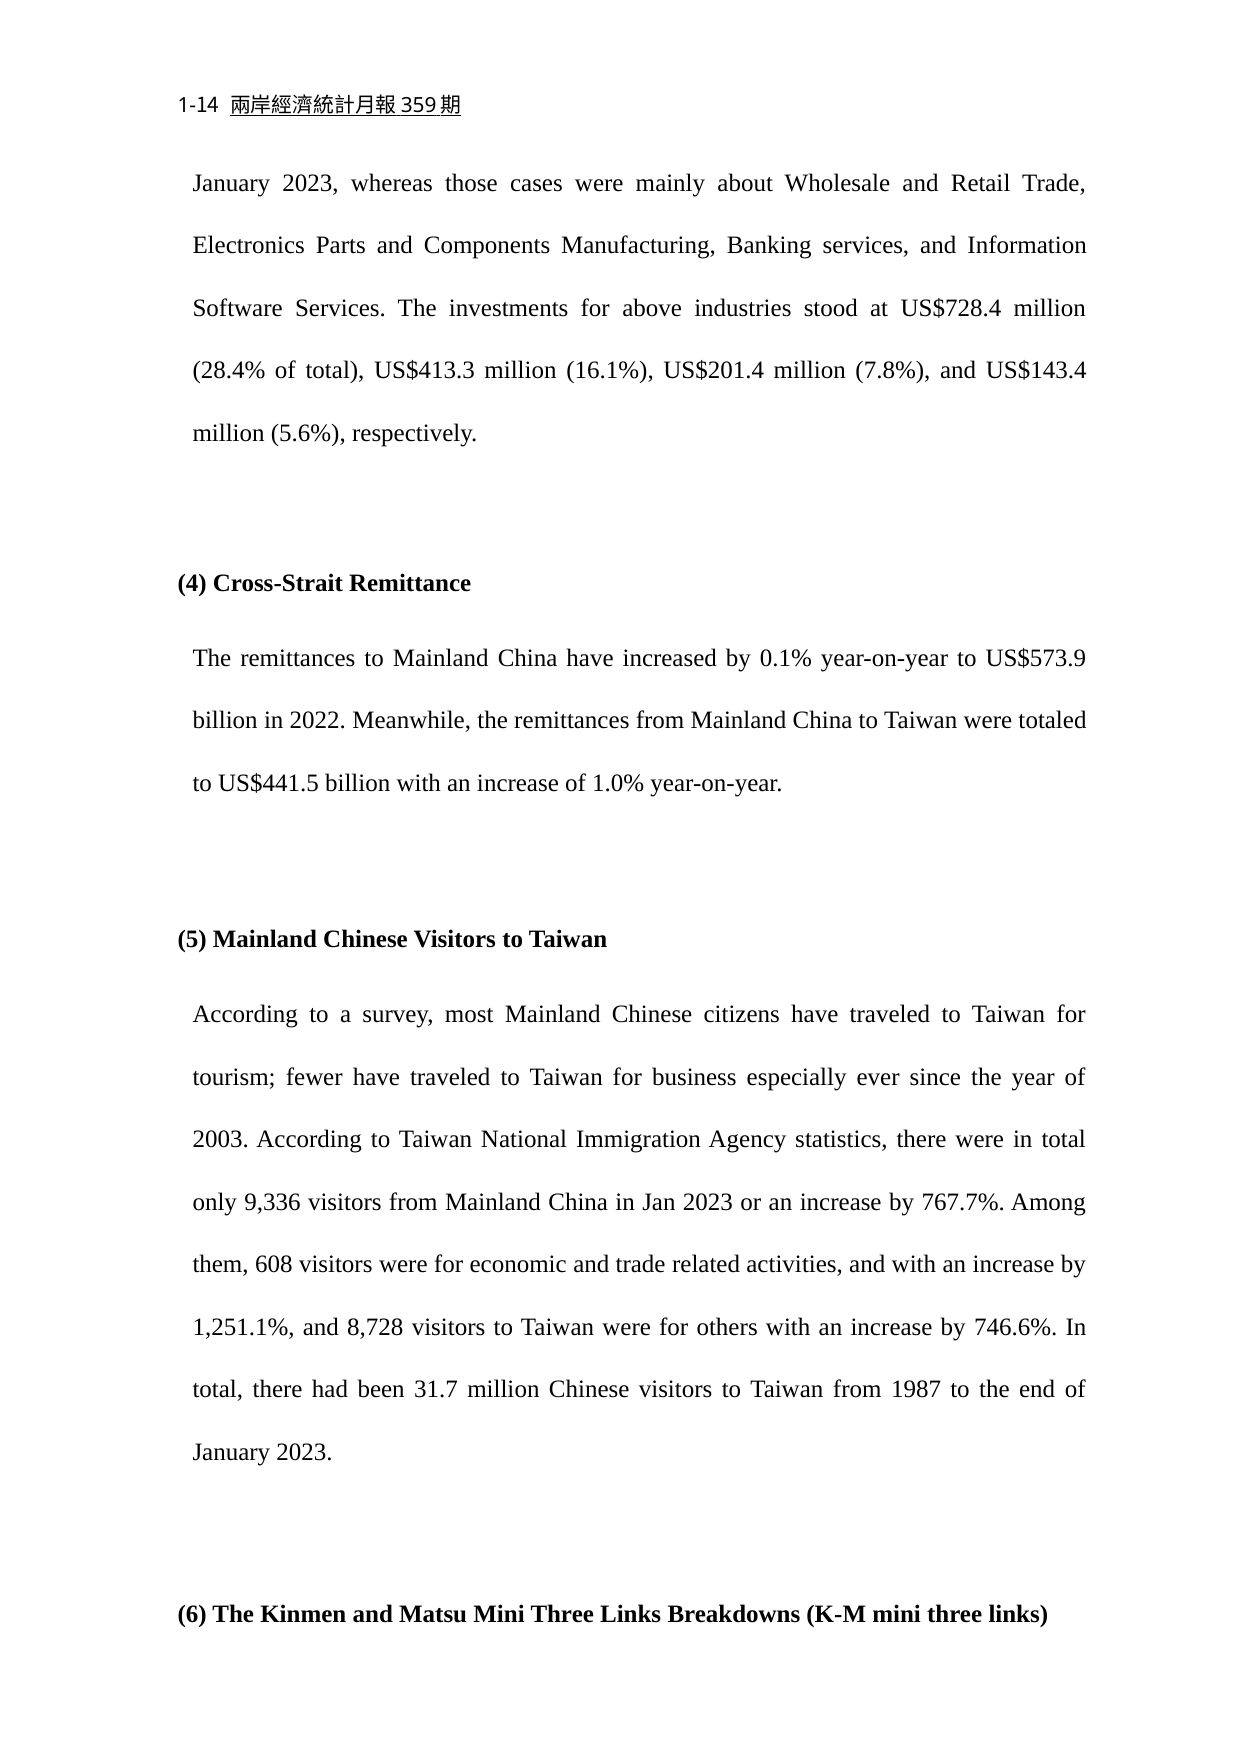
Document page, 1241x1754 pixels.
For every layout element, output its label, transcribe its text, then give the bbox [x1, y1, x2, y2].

text The remittances to Mainland China have increased by 0.1% year-on-year to US$573.9 billion in 2022. Meanwhile, the remittances from Mainland China to Taiwan were totaled to US$441.5 billion with an increase of 1.0% year-on-year. [192, 616, 1087, 803]
text (4) Cross-Strait Remittance [177, 541, 1087, 603]
text January 2023, whereas those cases were mainly about Wholesale and Retail Trade, Electronics Parts and Components Manufacturing, Banking services, and Information Software Services. The investments for above industries stood at US$728.4 million (28.4% of total), US$413.3 million (16.1%), US$201.4 million (7.8%), and US$143.4 million (5.6%), respectively. [192, 141, 1087, 453]
text (6) The Kinmen and Matsu Mini Three Links Breakdowns (K-M mini three links) [177, 1572, 1087, 1634]
text (5) Mainland Chinese Visitors to Taiwan [177, 897, 1087, 959]
text According to a survey, most Mainland Chinese citizens have traveled to Taiwan for tourism; fewer have traveled to Taiwan for business especially ever since the year of 2003. According to Taiwan National Immigration Agency statistics, there were in total only 9,336 visitors from Mainland China in Jan 2023 or an increase by 767.7%. Among them, 608 visitors were for economic and trade related activities, and with an increase by 1,251.1%, and 8,728 visitors to Taiwan were for others with an increase by 746.6%. In total, there had been 31.7 million Chinese visitors to Taiwan from 1987 to the end of January 2023. [192, 972, 1087, 1472]
